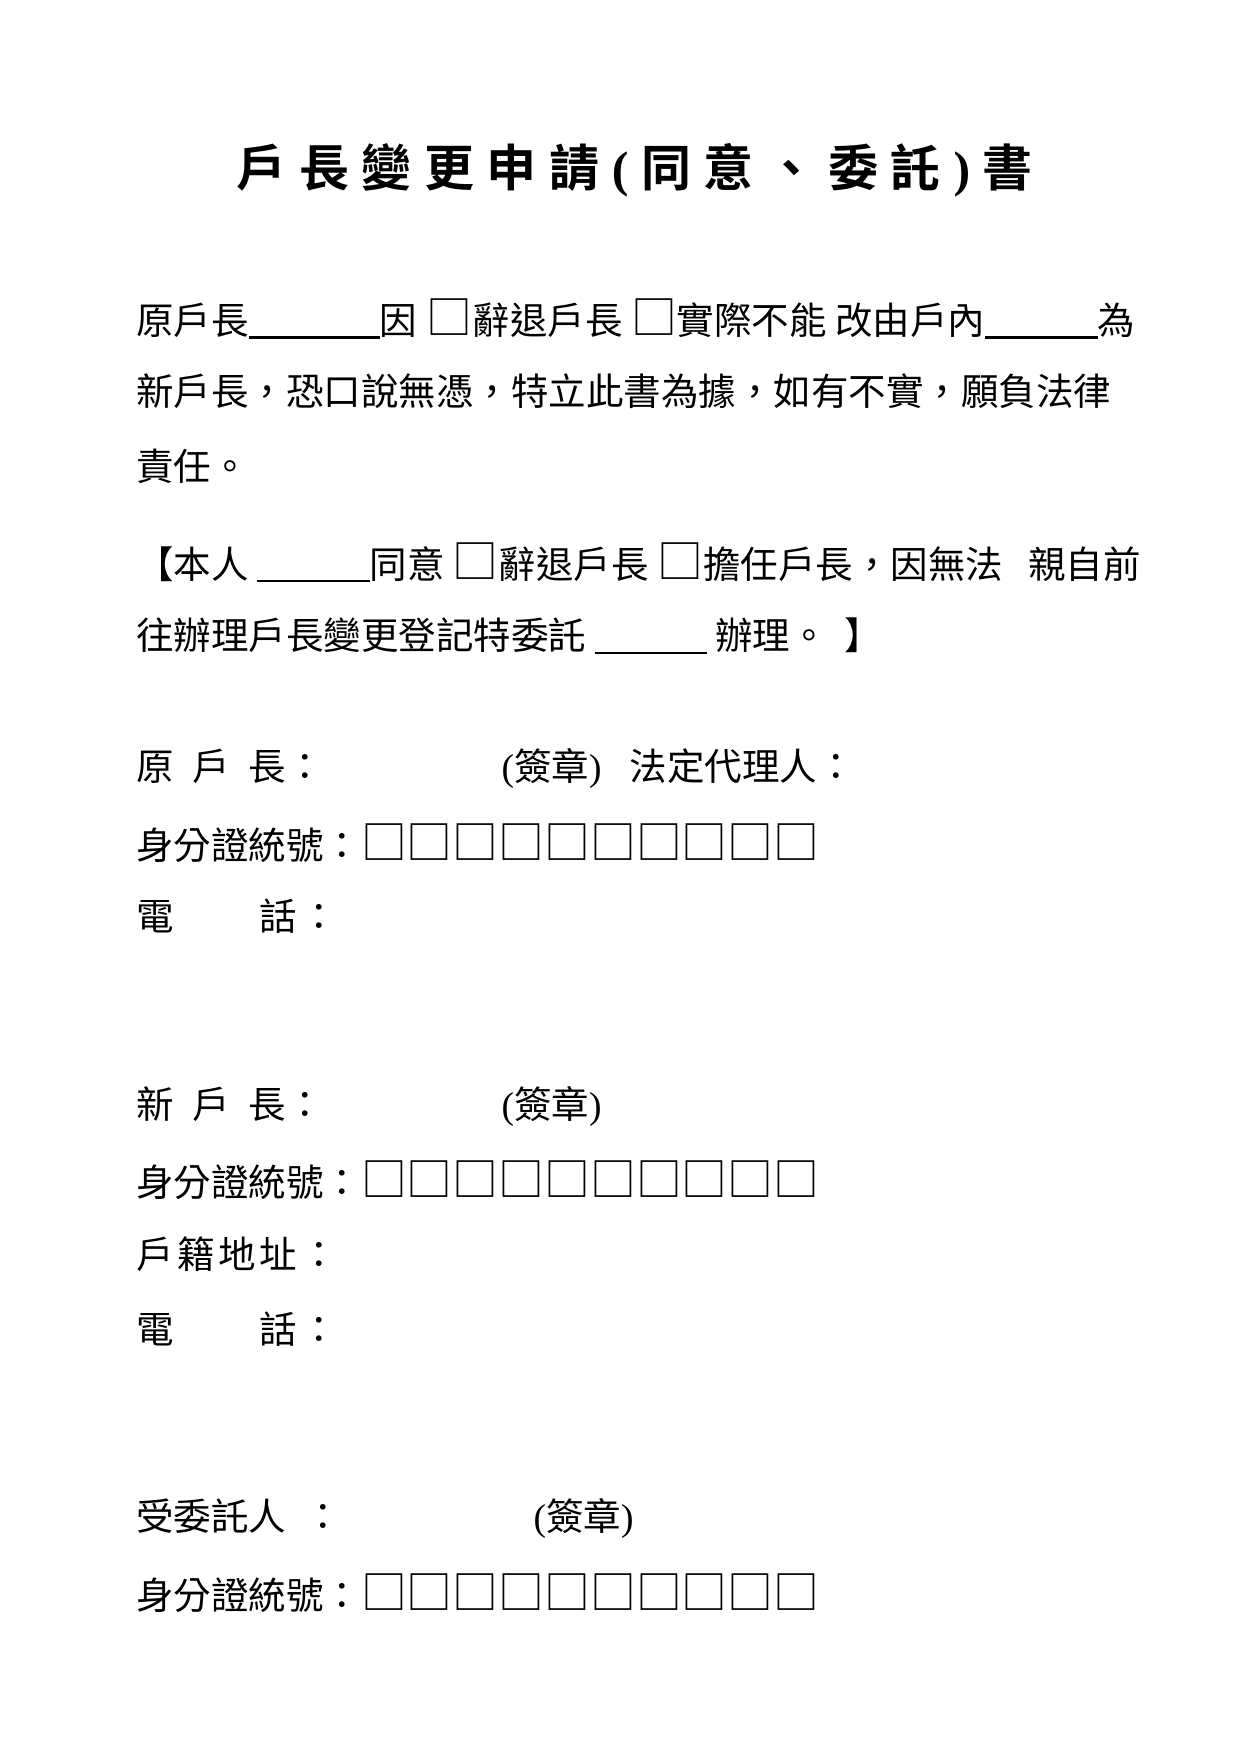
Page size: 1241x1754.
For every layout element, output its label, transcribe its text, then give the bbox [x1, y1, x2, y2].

text 身分證統號：□□□□□□□□□□ [136, 1552, 1146, 1627]
text 【本人 同意 □辭退戶長 □擔任戶長，因無法 親自前往辦理戶長變更登記特委託 辦理。 】 [136, 521, 1146, 671]
text 受委託人 ： (簽章) [136, 1477, 1146, 1552]
text 身分證統號：□□□□□□□□□□ [136, 1139, 1146, 1214]
text 原 戶 長： (簽章) 法定代理人： [136, 727, 1146, 802]
text 電 話： [136, 877, 1146, 952]
text 身分證統號：□□□□□□□□□□ [136, 802, 1146, 877]
text 新 戶 長： (簽章) [136, 1064, 1146, 1139]
text 原戶長 因 □辭退戶長 □實際不能 改由戶內 為新戶長，恐口說無憑，特立此書為據，如有不實，願負法律責任。 [136, 277, 1146, 502]
text 戶籍地址： [136, 1214, 1146, 1289]
text 戶長變更申請(同意、委託)書 [123, 127, 1146, 202]
text 電 話： [136, 1289, 1146, 1364]
